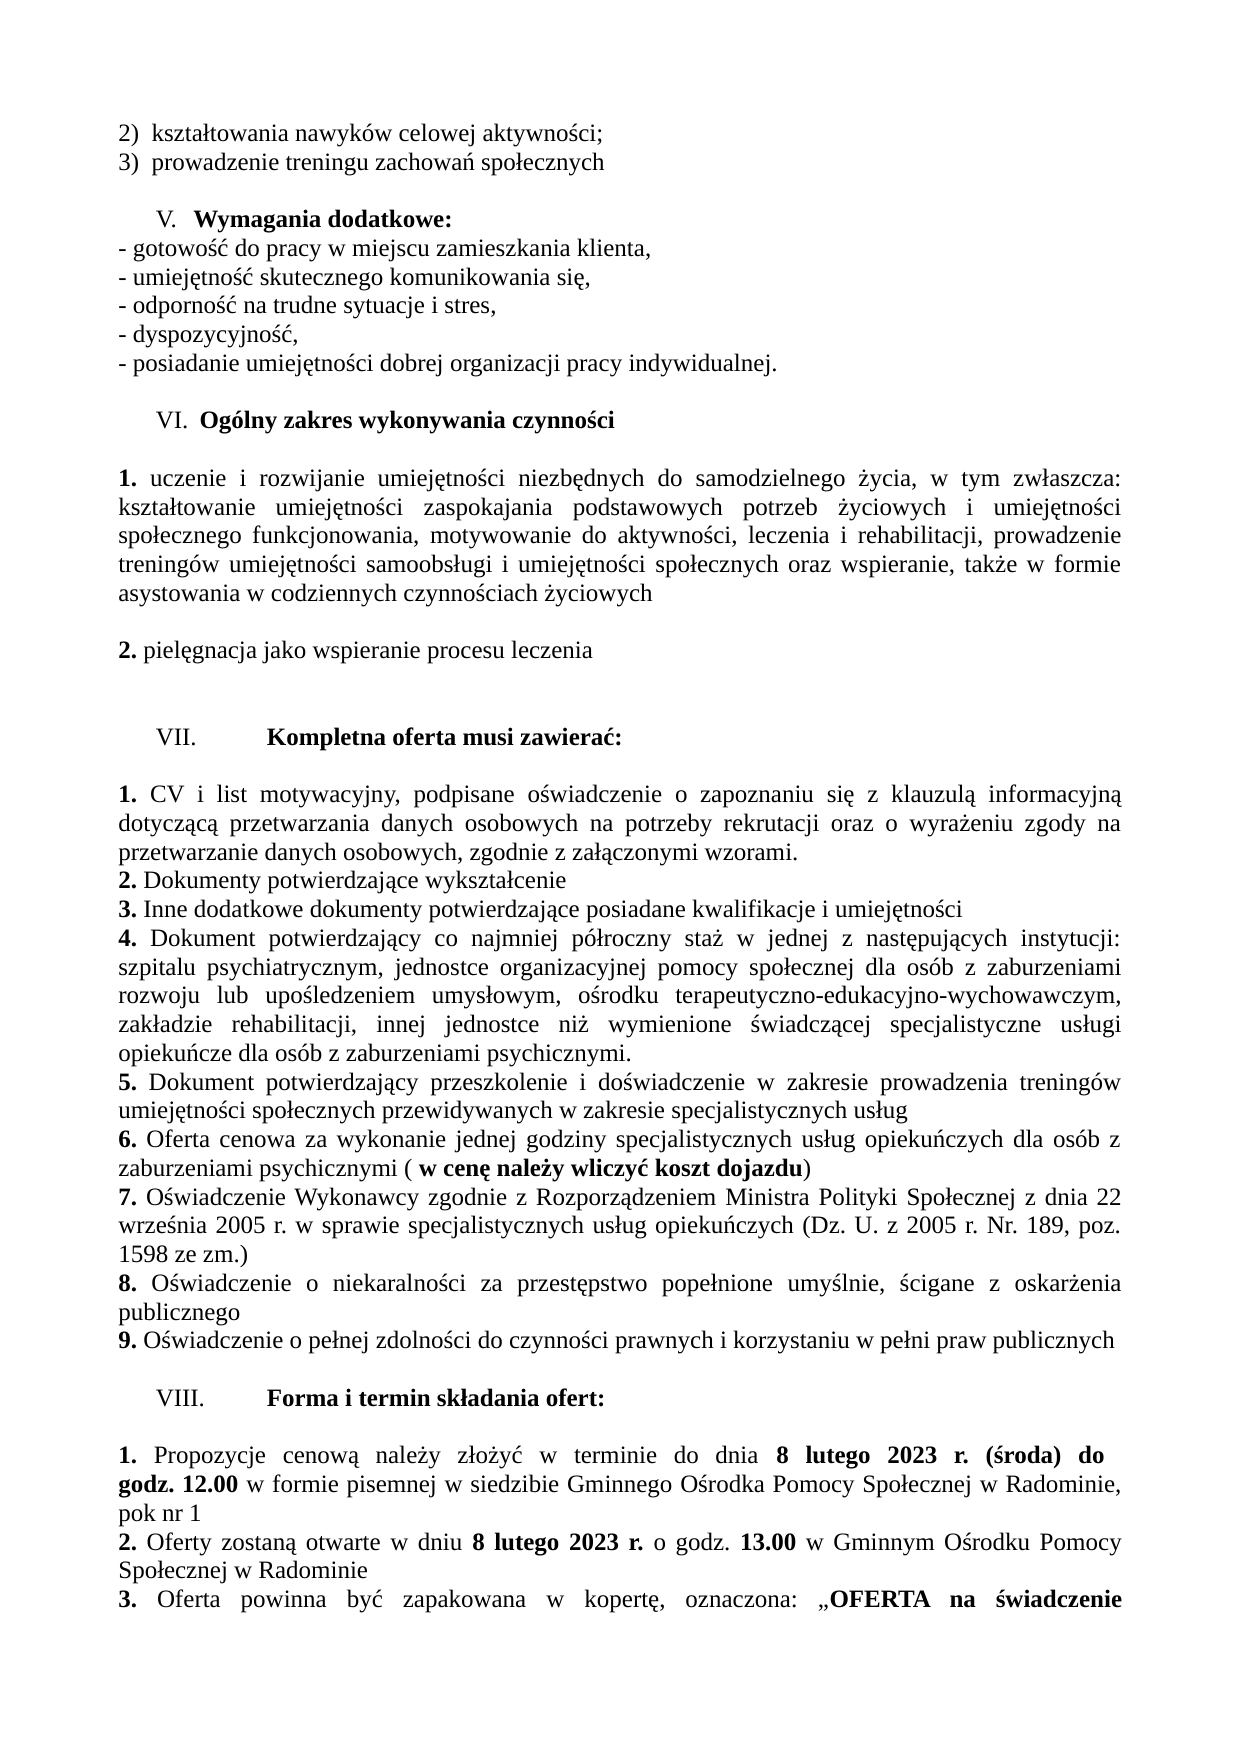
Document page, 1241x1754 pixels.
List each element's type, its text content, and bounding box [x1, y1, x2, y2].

text - gotowość do pracy w miejscu zamieszkania klienta, [118, 233, 1122, 262]
text 9. Oświadczenie o pełnej zdolności do czynności prawnych i korzystaniu w pełni praw publicznych [118, 1326, 1122, 1354]
list Wymagania dodatkowe: [156, 204, 1122, 233]
text 3) prowadzenie treningu zachowań społecznych [118, 147, 1122, 176]
list Kompletna oferta musi zawierać: [156, 722, 1122, 751]
text 6. Oferta cenowa za wykonanie jednej godziny specjalistycznych usług opiekuńczych dla osób z zaburzeniami psychicznymi ( w cenę należy wliczyć koszt dojazdu) [118, 1124, 1122, 1182]
text - posiadanie umiejętności dobrej organizacji pracy indywidualnej. [118, 348, 1122, 377]
text - odporność na trudne sytuacje i stres, [118, 291, 1122, 319]
text 2. Dokumenty potwierdzające wykształcenie [118, 866, 1122, 894]
list Ogólny zakres wykonywania czynności [156, 406, 1122, 434]
text 7. Oświadczenie Wykonawcy zgodnie z Rozporządzeniem Ministra Polityki Społecznej z dnia 22 września 2005 r. w sprawie specjalistycznych usług opiekuńczych (Dz. U. z 2005 r. Nr. 189, poz. 1598 ze zm.) [118, 1182, 1122, 1268]
text 2) kształtowania nawyków celowej aktywności; [118, 118, 1122, 147]
text 2. pielęgnacja jako wspieranie procesu leczenia [118, 636, 1122, 664]
text 4. Dokument potwierdzający co najmniej półroczny staż w jednej z następujących instytucji: szpitalu psychiatrycznym, jednostce organizacyjnej pomocy społecznej dla osób z zaburzeniami rozwoju lub upośledzeniem umysłowym, ośrodku terapeutyczno-edukacyjno-wychowawczym, zakładzie rehabilitacji, innej jednostce niż wymienione świadczącej specjalistyczne usługi opiekuńcze dla osób z zaburzeniami psychicznymi. [118, 923, 1122, 1067]
text 5. Dokument potwierdzający przeszkolenie i doświadczenie w zakresie prowadzenia treningów umiejętności społecznych przewidywanych w zakresie specjalistycznych usług [118, 1067, 1122, 1124]
text 1. uczenie i rozwijanie umiejętności niezbędnych do samodzielnego życia, w tym zwłaszcza: kształtowanie umiejętności zaspokajania podstawowych potrzeb życiowych i umiejętności społecznego funkcjonowania, motywowanie do aktywności, leczenia i rehabilitacji, prowadzenie treningów umiejętności samoobsługi i umiejętności społecznych oraz wspieranie, także w formie asystowania w codziennych czynnościach życiowych [118, 463, 1122, 607]
text 1. Propozycje cenową należy złożyć w terminie do dnia 8 lutego 2023 r. (środa) do godz. 12.00 w formie pisemnej w siedzibie Gminnego Ośrodka Pomocy Społecznej w Radominie, pok nr 1 [118, 1441, 1122, 1527]
text 3. Oferta powinna być zapakowana w kopertę, oznaczona: „OFERTA na świadczenie [118, 1584, 1122, 1613]
text 2. Oferty zostaną otwarte w dniu 8 lutego 2023 r. o godz. 13.00 w Gminnym Ośrodku Pomocy Społecznej w Radominie [118, 1527, 1122, 1584]
text 3. Inne dodatkowe dokumenty potwierdzające posiadane kwalifikacje i umiejętności [118, 894, 1122, 923]
text 8. Oświadczenie o niekaralności za przestępstwo popełnione umyślnie, ścigane z oskarżenia publicznego [118, 1268, 1122, 1326]
text - umiejętność skutecznego komunikowania się, [118, 262, 1122, 291]
text 1. CV i list motywacyjny, podpisane oświadczenie o zapoznaniu się z klauzulą informacyjną dotyczącą przetwarzania danych osobowych na potrzeby rekrutacji oraz o wyrażeniu zgody na przetwarzanie danych osobowych, zgodnie z załączonymi wzorami. [118, 779, 1122, 866]
list Forma i termin składania ofert: [156, 1383, 1122, 1412]
text - dyspozycyjność, [118, 319, 1122, 348]
